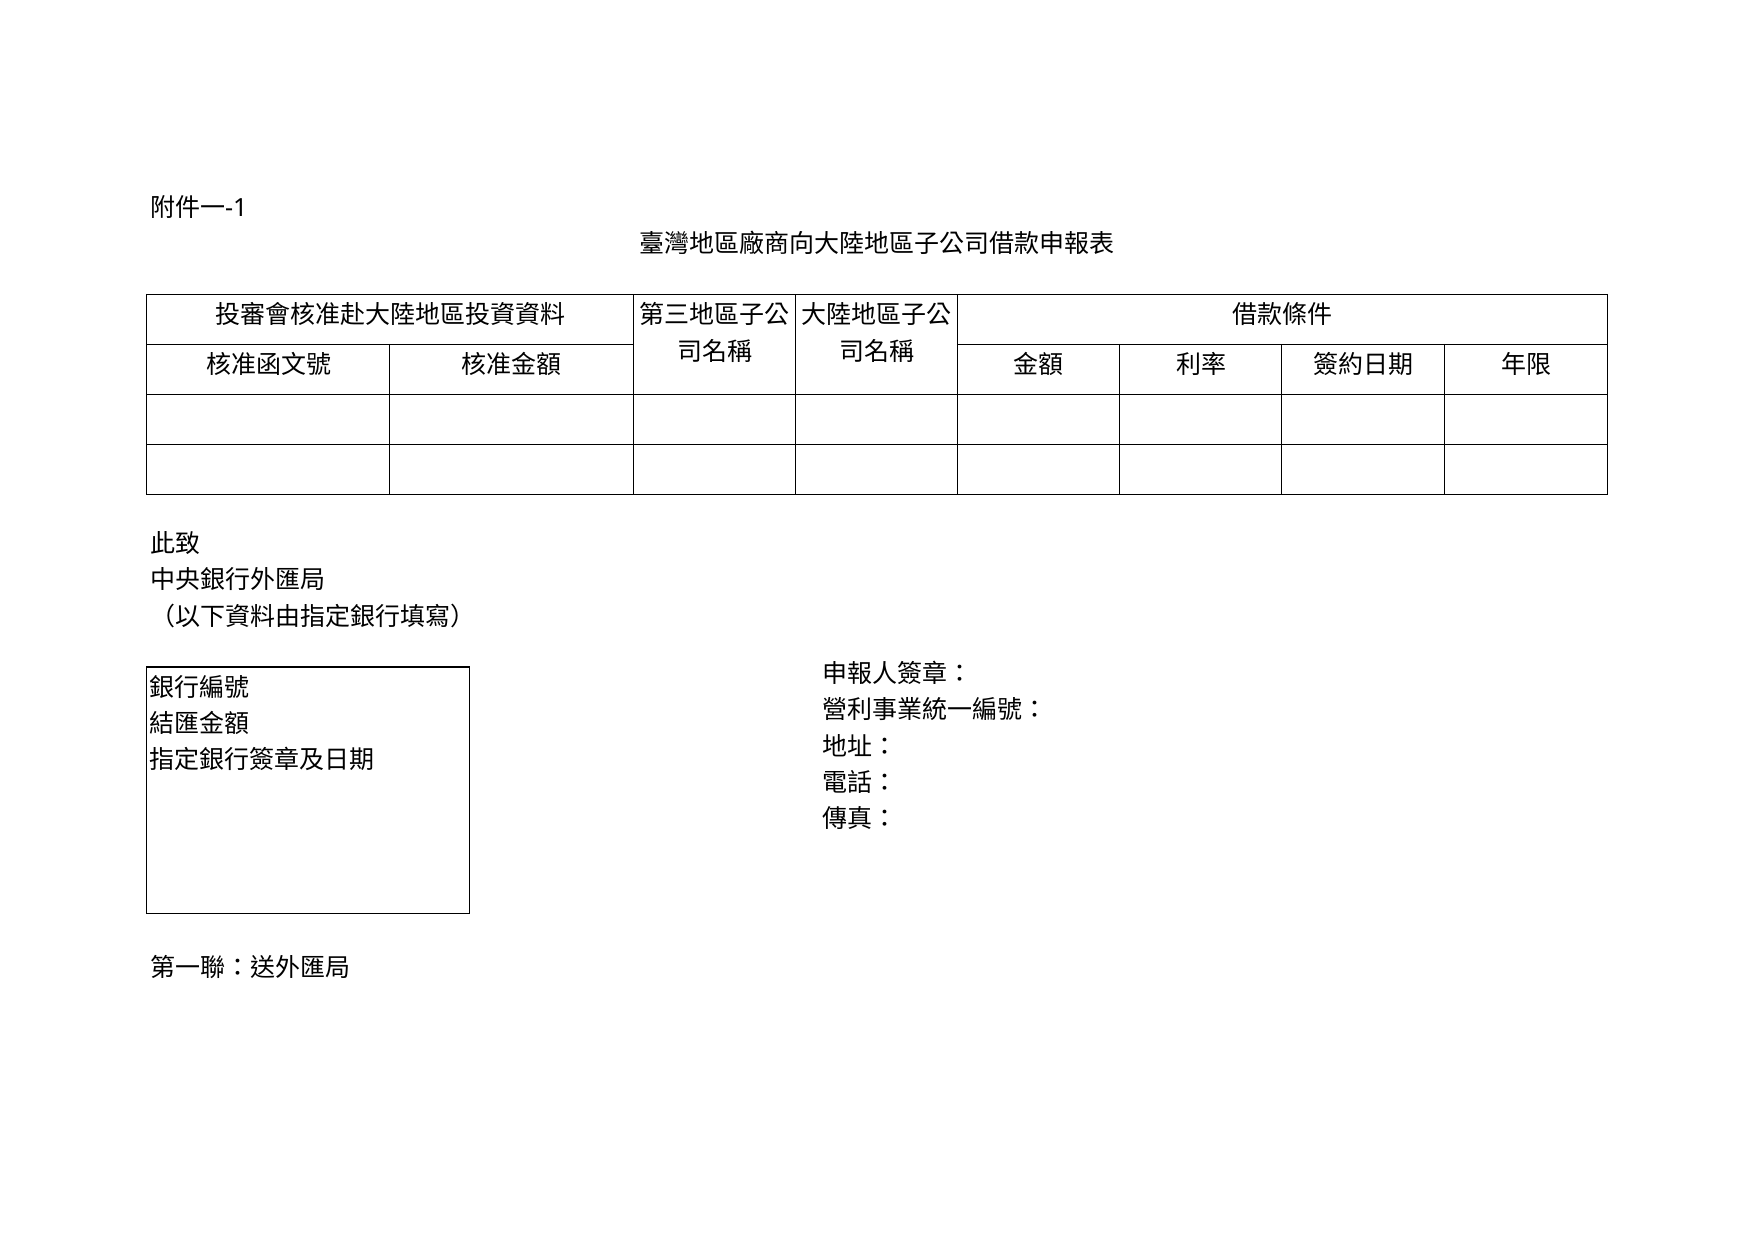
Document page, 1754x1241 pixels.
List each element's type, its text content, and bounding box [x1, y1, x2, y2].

table_header 投審會核准赴大陸地區投資資料 [147, 295, 633, 344]
text 附件一-1 [150, 187, 1604, 223]
table_cell 利率 [1120, 345, 1281, 394]
table_cell [1445, 445, 1607, 494]
table_cell 年限 [1445, 345, 1607, 394]
text 第一聯：送外匯局 [150, 947, 1604, 984]
table_cell [1120, 395, 1281, 444]
table_cell [147, 395, 389, 444]
table_header 第三地區子公司名稱 [634, 295, 795, 394]
table_cell 核准函文號 [147, 345, 389, 394]
table_cell 簽約日期 [1282, 345, 1444, 394]
table_cell [958, 395, 1119, 444]
table_cell [634, 445, 795, 494]
table_header 銀行編號 結匯金額 指定銀行簽章及日期 [147, 668, 469, 912]
table_cell [796, 445, 957, 494]
table_cell 金額 [958, 345, 1119, 394]
table_cell [1282, 395, 1444, 444]
table_header 借款條件 [958, 295, 1607, 344]
table_cell [147, 445, 389, 494]
table_cell [1282, 445, 1444, 494]
table_cell [1445, 395, 1607, 444]
table_cell [390, 395, 633, 444]
text （以下資料由指定銀行填寫） [150, 596, 1604, 632]
table_cell [1120, 445, 1281, 494]
table_header 大陸地區子公司名稱 [796, 295, 957, 394]
table_cell [634, 395, 795, 444]
table_cell [796, 395, 957, 444]
table_cell 核准金額 [390, 345, 633, 394]
table_cell [958, 445, 1119, 494]
table_cell [390, 445, 633, 494]
text 中央銀行外匯局 [150, 560, 1604, 596]
table_header 申報人簽章： 營利事業統一編號： 地址： 電話： 傳真： [819, 654, 1235, 835]
text 臺灣地區廠商向大陸地區子公司借款申報表 [150, 223, 1604, 260]
text 此致 [150, 523, 1604, 560]
